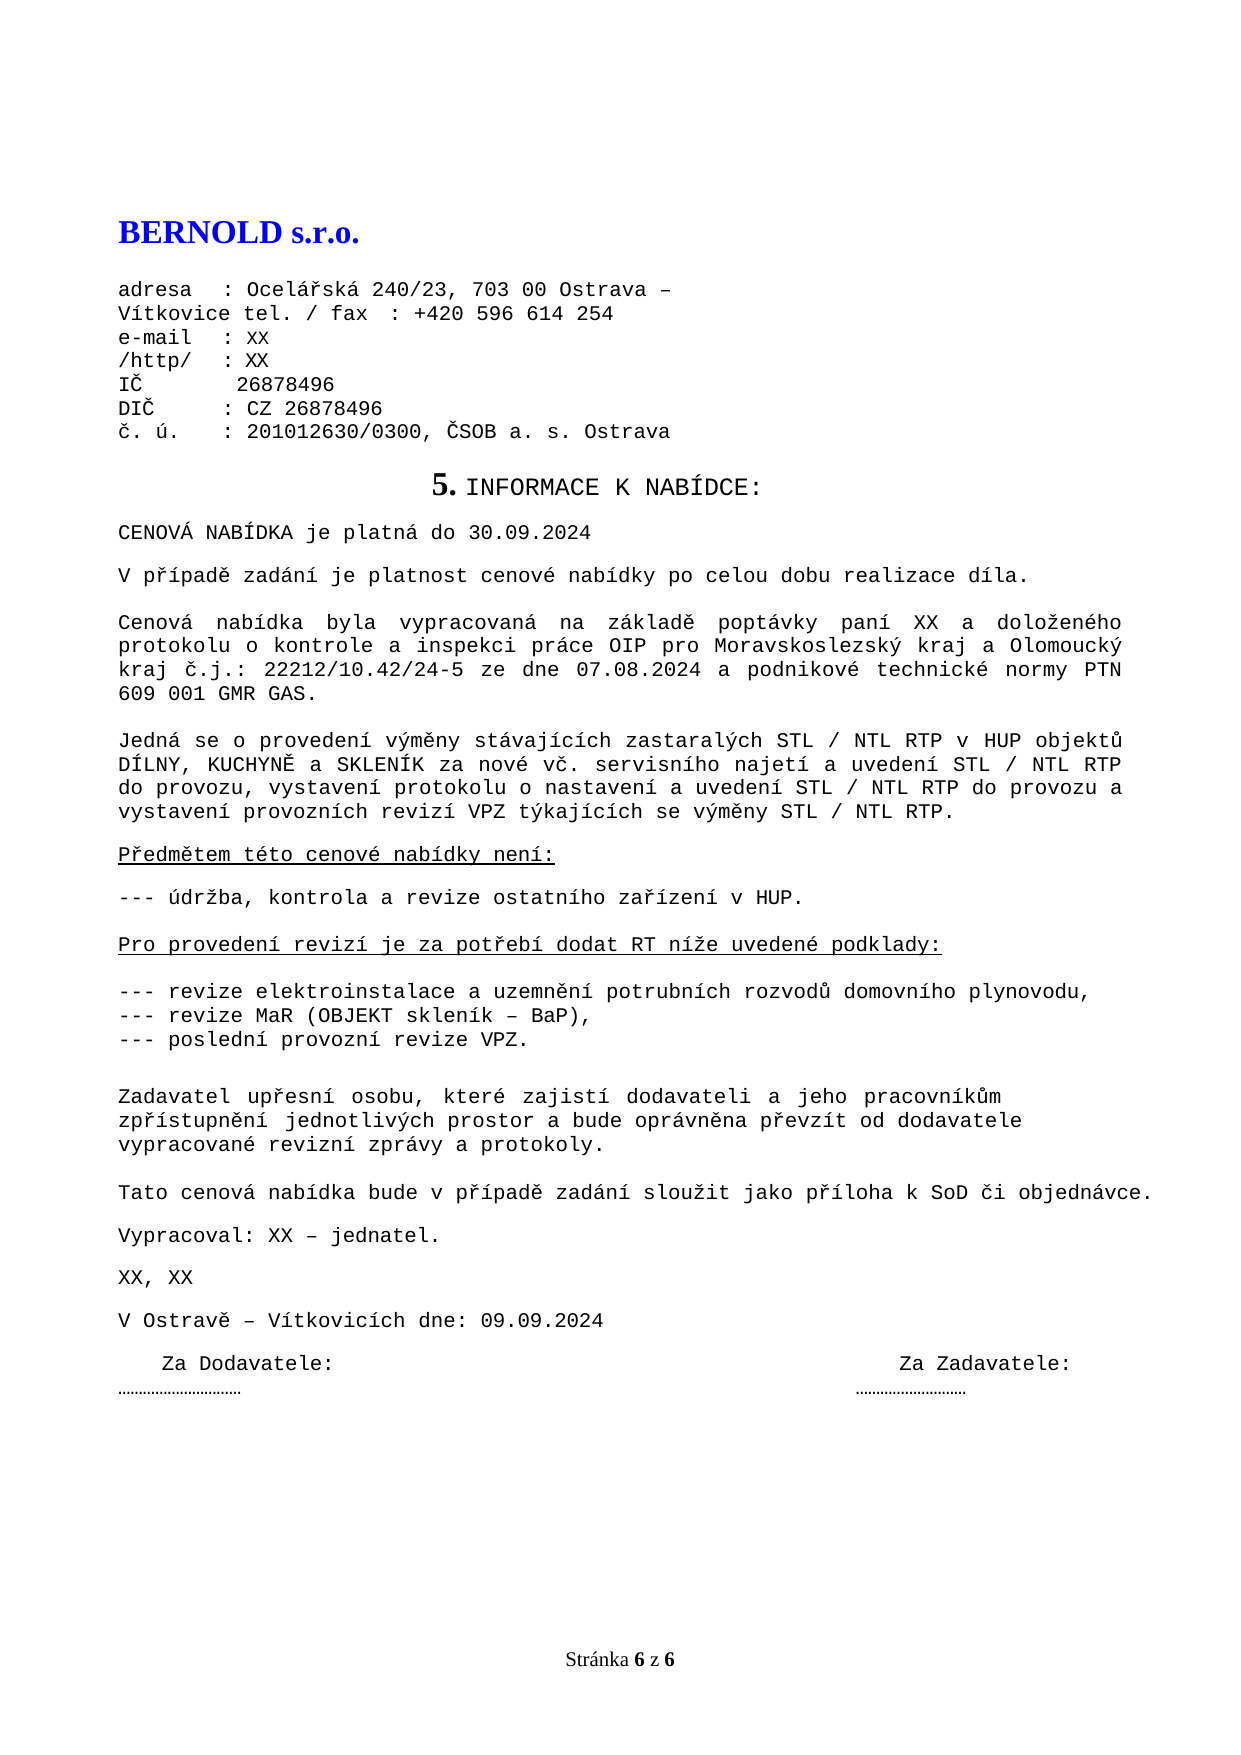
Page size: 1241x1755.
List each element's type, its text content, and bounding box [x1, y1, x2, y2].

text Cenová nabídka byla vypracovaná na základě poptávky paní XX a doloženého protokolu o kontrole a inspekci práce OIP pro Moravskoslezský kraj a Olomoucký kraj č.j.: 22212/10.42/24-5 ze dne 07.08.2024 a podnikové technické normy PTN 609 001 GMR GAS. [118, 612, 1123, 706]
text --- revize MaR (OBJEKT skleník – BaP), [118, 1005, 1166, 1029]
text V případě zadání je platnost cenové nabídky po celou dobu realizace díla. [118, 564, 1166, 588]
text adresa : Ocelářská 240/23, 703 00 Ostrava – Vítkovice tel. / fax : +420 596 614 254 [118, 279, 721, 327]
text Tato cenová nabídka bude v případě zadání sloužit jako příloha k SoD či objednávce. [118, 1182, 1166, 1205]
text Vypracoval: XX – jednatel. [118, 1224, 1166, 1248]
text e-mail : XX [118, 327, 1166, 350]
text --- údržba, kontrola a revize ostatního zařízení v HUP. [118, 887, 1166, 911]
text ………………………… ……………………… [118, 1377, 1166, 1400]
text č. ú. : 201012630/0300, ČSOB a. s. Ostrava [118, 421, 1166, 445]
text /http/ : XX [118, 350, 409, 374]
text Jedná se o provedení výměny stávajících zastaralých STL / NTL RTP v HUP objektů DÍLNY, KUCHYNĚ a SKLENÍK za nové vč. servisního najetí a uvedení STL / NTL RTP do provozu, vystavení protokolu o nastavení a uvedení STL / NTL RTP do provozu a vystavení provozních revizí VPZ týkajících se výměny STL / NTL RTP. [118, 730, 1123, 825]
text --- poslední provozní revize VPZ. [118, 1029, 1166, 1052]
text Zadavatel upřesní osobu, které zajistí dodavateli a jeho pracovníkům zpřístupnění jednotlivých prostor a bude oprávněna převzít od dodavatele vypracované revizní zprávy a protokoly. [118, 1086, 1166, 1157]
list INFORMACE K NABÍDCE: [432, 464, 1166, 503]
text CENOVÁ NABÍDKA je platná do 30.09.2024 [118, 522, 1166, 546]
text XX, XX [118, 1267, 1166, 1291]
text --- revize elektroinstalace a uzemnění potrubních rozvodů domovního plynovodu, [118, 981, 1166, 1005]
text Za Dodavatele: Za Zadavatele: [162, 1353, 1166, 1377]
text IČ 26878496 [118, 374, 409, 398]
text Předmětem této cenové nabídky není: [118, 844, 1166, 868]
text V Ostravě – Vítkovicích dne: 09.09.2024 [118, 1310, 1166, 1334]
subtitle DIČ : CZ 26878496 [118, 398, 1166, 421]
text Pro provedení revizí je za potřebí dodat RT níže uvedené podklady: [118, 934, 1166, 958]
